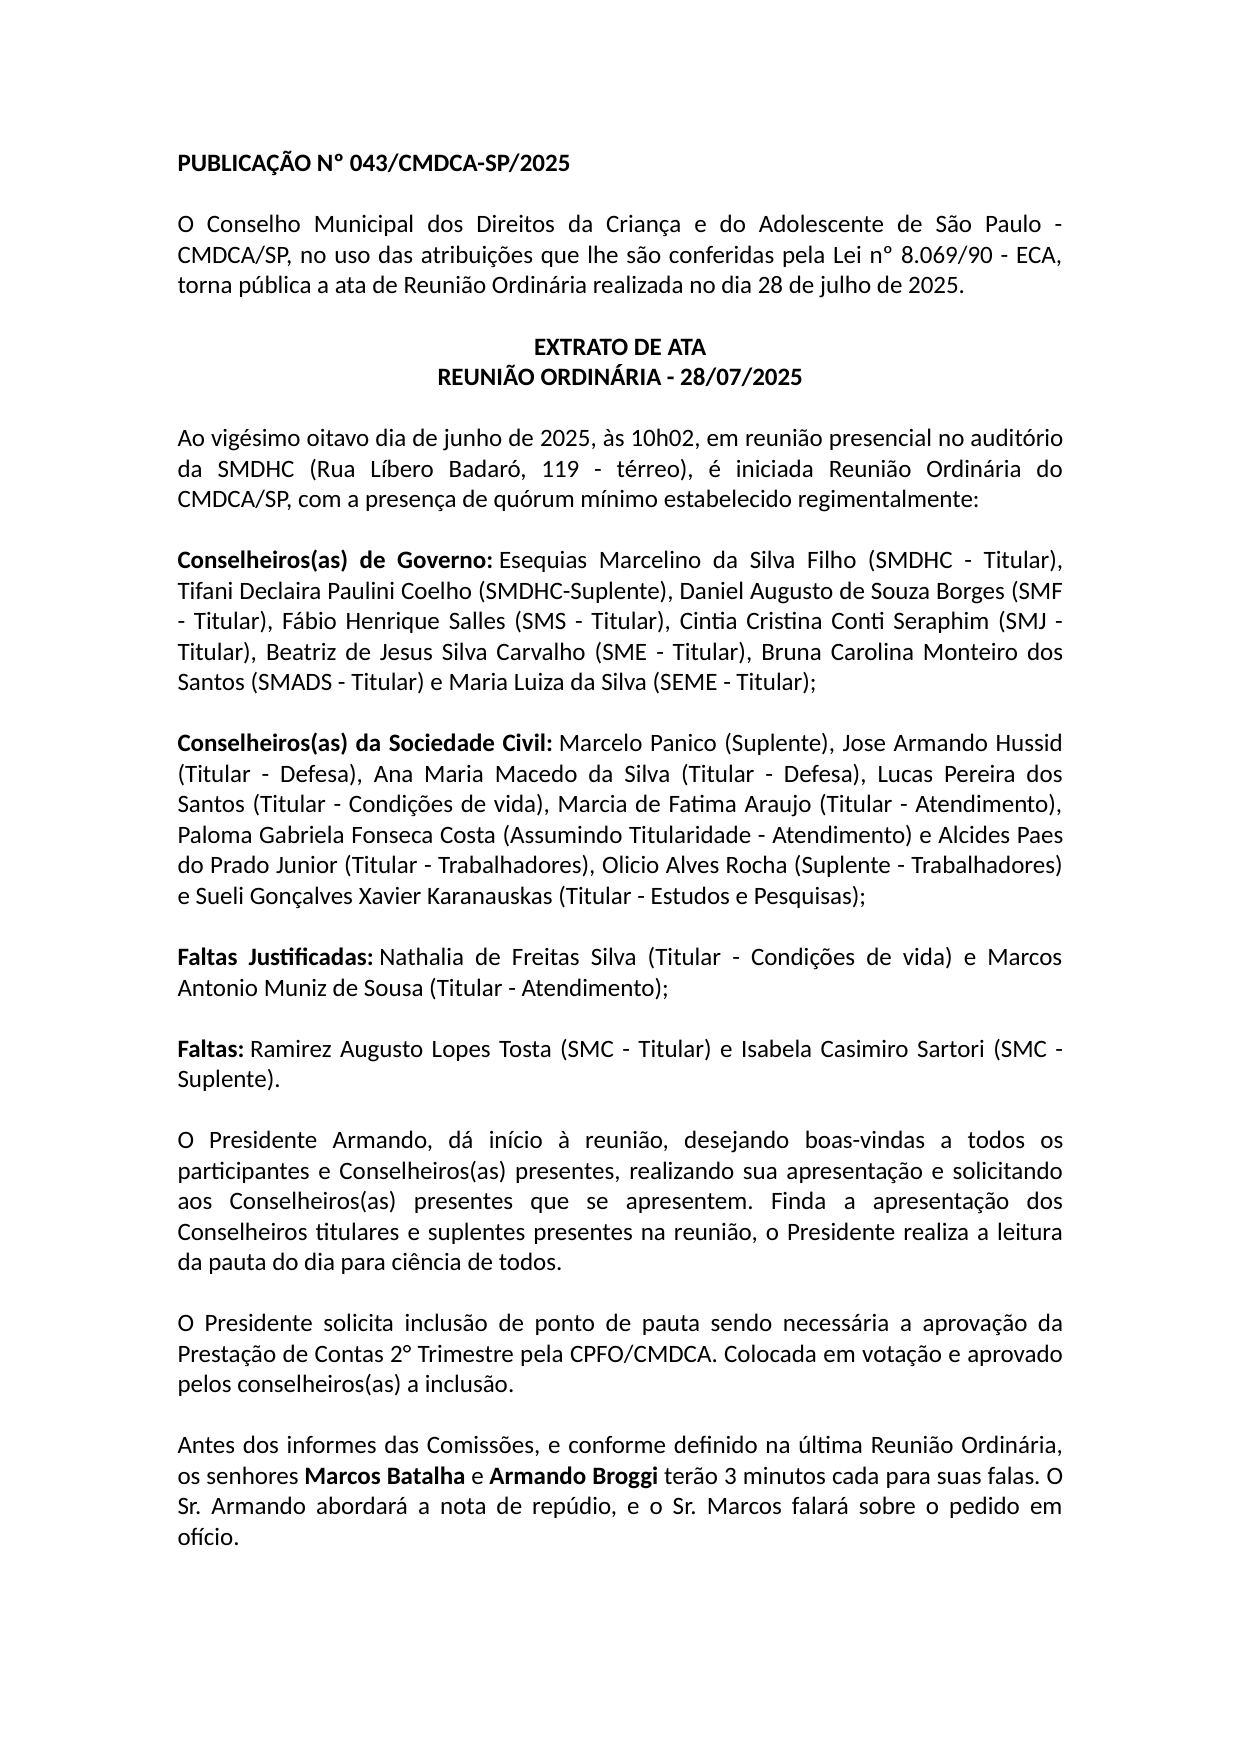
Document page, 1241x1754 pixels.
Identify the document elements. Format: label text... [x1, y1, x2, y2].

text O Presidente solicita inclusão de ponto de pauta sendo necessária a aprovação da Prestação de Contas 2° Trimestre pela CPFO/CMDCA. Colocada em votação e aprovado pelos conselheiros(as) a inclusão. [177, 1307, 1063, 1399]
text Conselheiros(as) de Governo: Esequias Marcelino da Silva Filho (SMDHC - Titular), Tifani Declaira Paulini Coelho (SMDHC-Suplente), Daniel Augusto de Souza Borges (SMF - Titular), Fábio Henrique Salles (SMS - Titular), Cintia Cristina Conti Seraphim (SMJ - Titular), Beatriz de Jesus Silva Carvalho (SME - Titular), Bruna Carolina Monteiro dos Santos (SMADS - Titular) e Maria Luiza da Silva (SEME - Titular); [177, 544, 1063, 697]
text Faltas Justificadas: Nathalia de Freitas Silva (Titular - Condições de vida) e Marcos Antonio Muniz de Sousa (Titular - Atendimento); [177, 941, 1063, 1002]
text EXTRATO DE ATA [177, 331, 1063, 361]
text O Presidente Armando, dá início à reunião, desejando boas-vindas a todos os participantes e Conselheiros(as) presentes, realizando sua apresentação e solicitando aos Conselheiros(as) presentes que se apresentem. Finda a apresentação dos Conselheiros titulares e suplentes presentes na reunião, o Presidente realiza a leitura da pauta do dia para ciência de todos. [177, 1124, 1063, 1277]
text Ao vigésimo oitavo dia de junho de 2025, às 10h02, em reunião presencial no auditório da SMDHC (Rua Líbero Badaró, 119 - térreo), é iniciada Reunião Ordinária do CMDCA/SP, com a presença de quórum mínimo estabelecido regimentalmente: [177, 422, 1063, 514]
text PUBLICAÇÃO Nº 043/CMDCA-SP/2025 [177, 148, 1063, 178]
text Conselheiros(as) da Sociedade Civil: Marcelo Panico (Suplente), Jose Armando Hussid (Titular - Defesa), Ana Maria Macedo da Silva (Titular - Defesa), Lucas Pereira dos Santos (Titular - Condições de vida), Marcia de Fatima Araujo (Titular - Atendimento), Paloma Gabriela Fonseca Costa (Assumindo Titularidade - Atendimento) e Alcides Paes do Prado Junior (Titular - Trabalhadores), Olicio Alves Rocha (Suplente - Trabalhadores) e Sueli Gonçalves Xavier Karanauskas (Titular - Estudos e Pesquisas); [177, 727, 1063, 911]
text REUNIÃO ORDINÁRIA - 28/07/2025 [177, 361, 1063, 392]
text Antes dos informes das Comissões, e conforme definido na última Reunião Ordinária, os senhores Marcos Batalha e Armando Broggi terão 3 minutos cada para suas falas. O Sr. Armando abordará a nota de repúdio, e o Sr. Marcos falará sobre o pedido em ofício. [177, 1429, 1063, 1552]
text Faltas: Ramirez Augusto Lopes Tosta (SMC - Titular) e Isabela Casimiro Sartori (SMC - Suplente). [177, 1033, 1063, 1094]
text O Conselho Municipal dos Direitos da Criança e do Adolescente de São Paulo - CMDCA/SP, no uso das atribuições que lhe são conferidas pela Lei nº 8.069/90 - ECA, torna pública a ata de Reunião Ordinária realizada no dia 28 de julho de 2025. [177, 209, 1063, 300]
